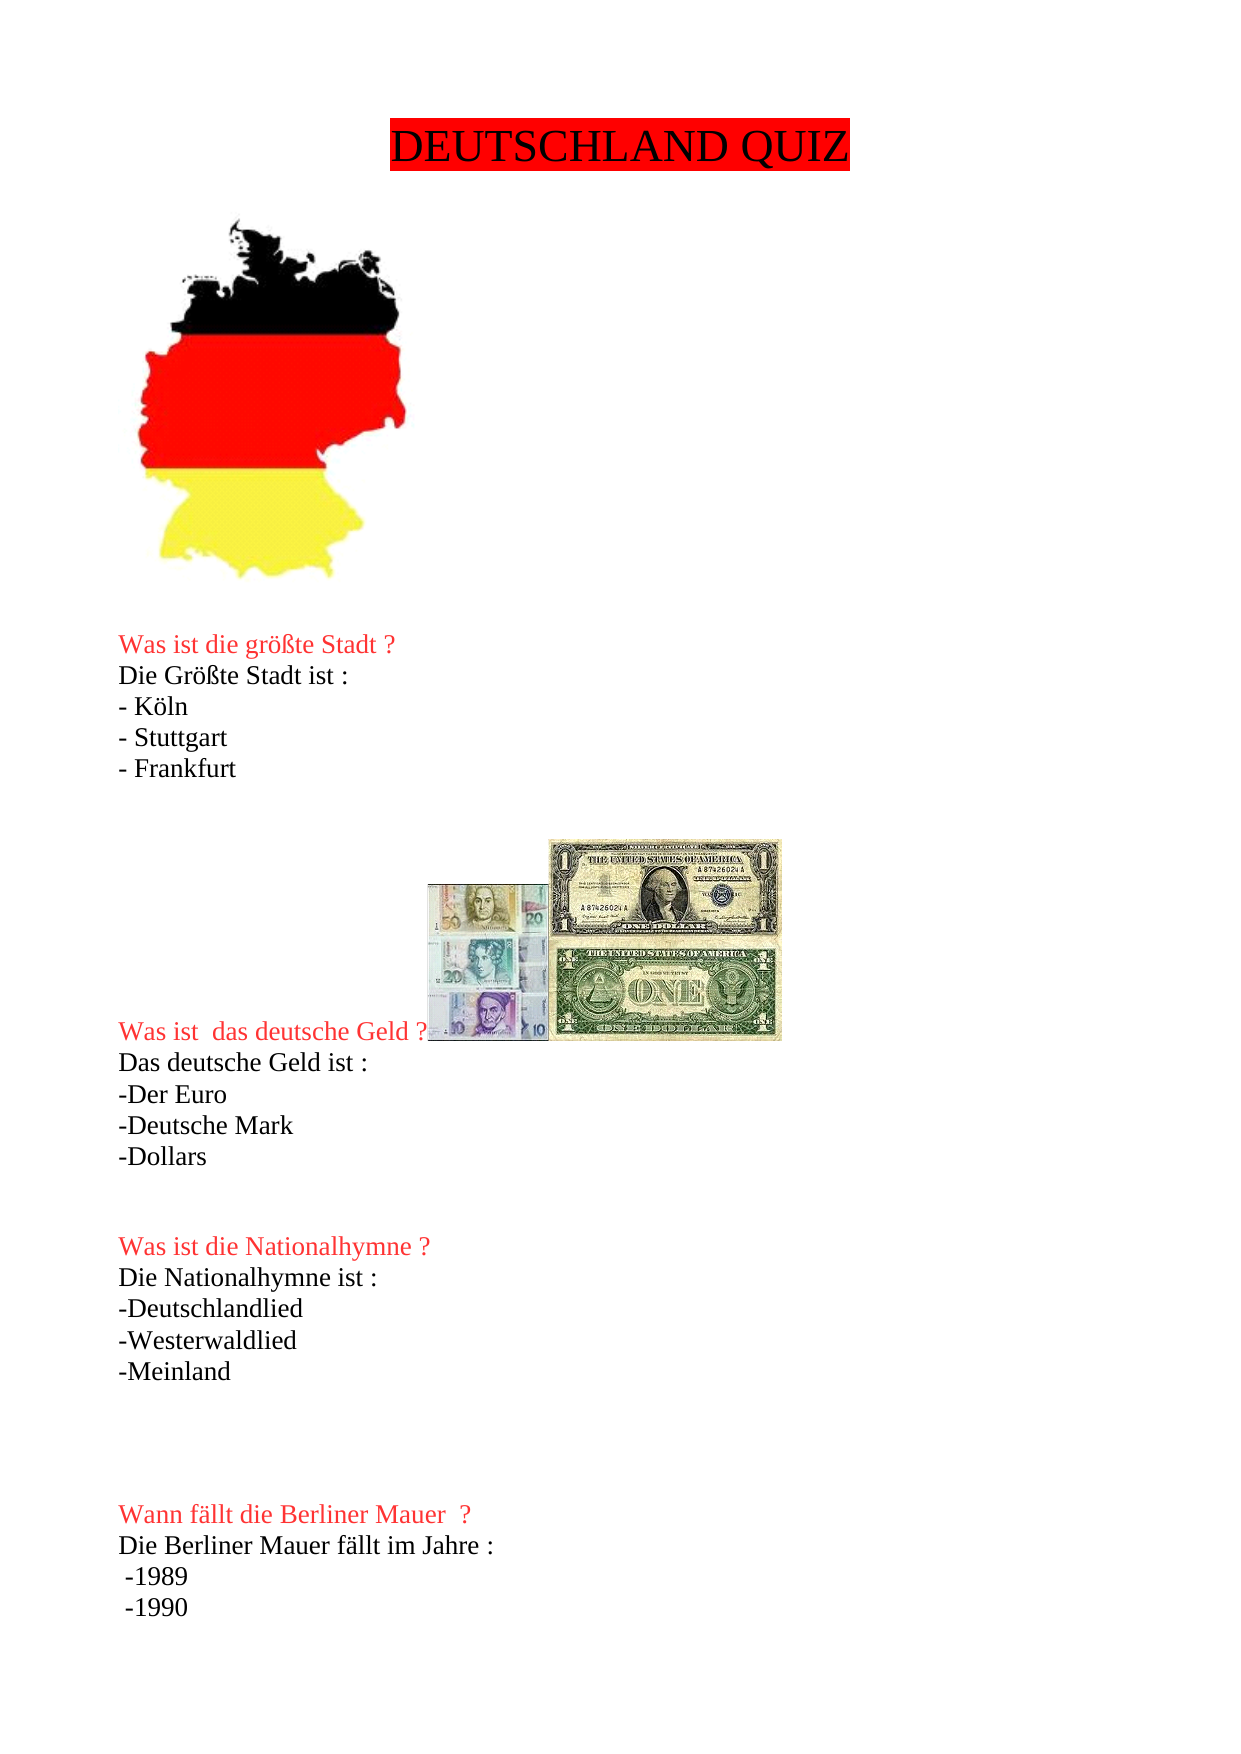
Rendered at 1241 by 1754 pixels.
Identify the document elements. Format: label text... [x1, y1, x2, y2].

text Die Berliner Mauer fällt im Jahre : [118, 1529, 1122, 1560]
text -1989 [118, 1560, 1122, 1592]
text -Deutsche Mark [118, 1109, 1122, 1140]
text Die Größte Stadt ist : [118, 659, 1122, 690]
text Die Nationalhymne ist : [118, 1261, 1122, 1293]
text - Stuttgart [118, 721, 1122, 752]
text Was ist die Nationalhymne ? [118, 1230, 1122, 1261]
text -Meinland [118, 1355, 1122, 1386]
text DEUTSCHLAND QUIZ [118, 118, 1122, 171]
text -Deutschlandlied [118, 1293, 1122, 1324]
text - Köln [118, 690, 1122, 721]
text -Der Euro [118, 1078, 1122, 1109]
text - Frankfurt [118, 752, 1122, 784]
text -Westerwaldlied [118, 1324, 1122, 1355]
text -Dollars [118, 1140, 1122, 1171]
text Das deutsche Geld ist : [118, 1047, 1122, 1078]
text -1990 [118, 1592, 1122, 1623]
text Was ist die größte Stadt ? [118, 628, 1122, 659]
text Wann fällt die Berliner Mauer ? [118, 1498, 1122, 1529]
text Was ist das deutsche Geld ? [118, 840, 1122, 1047]
